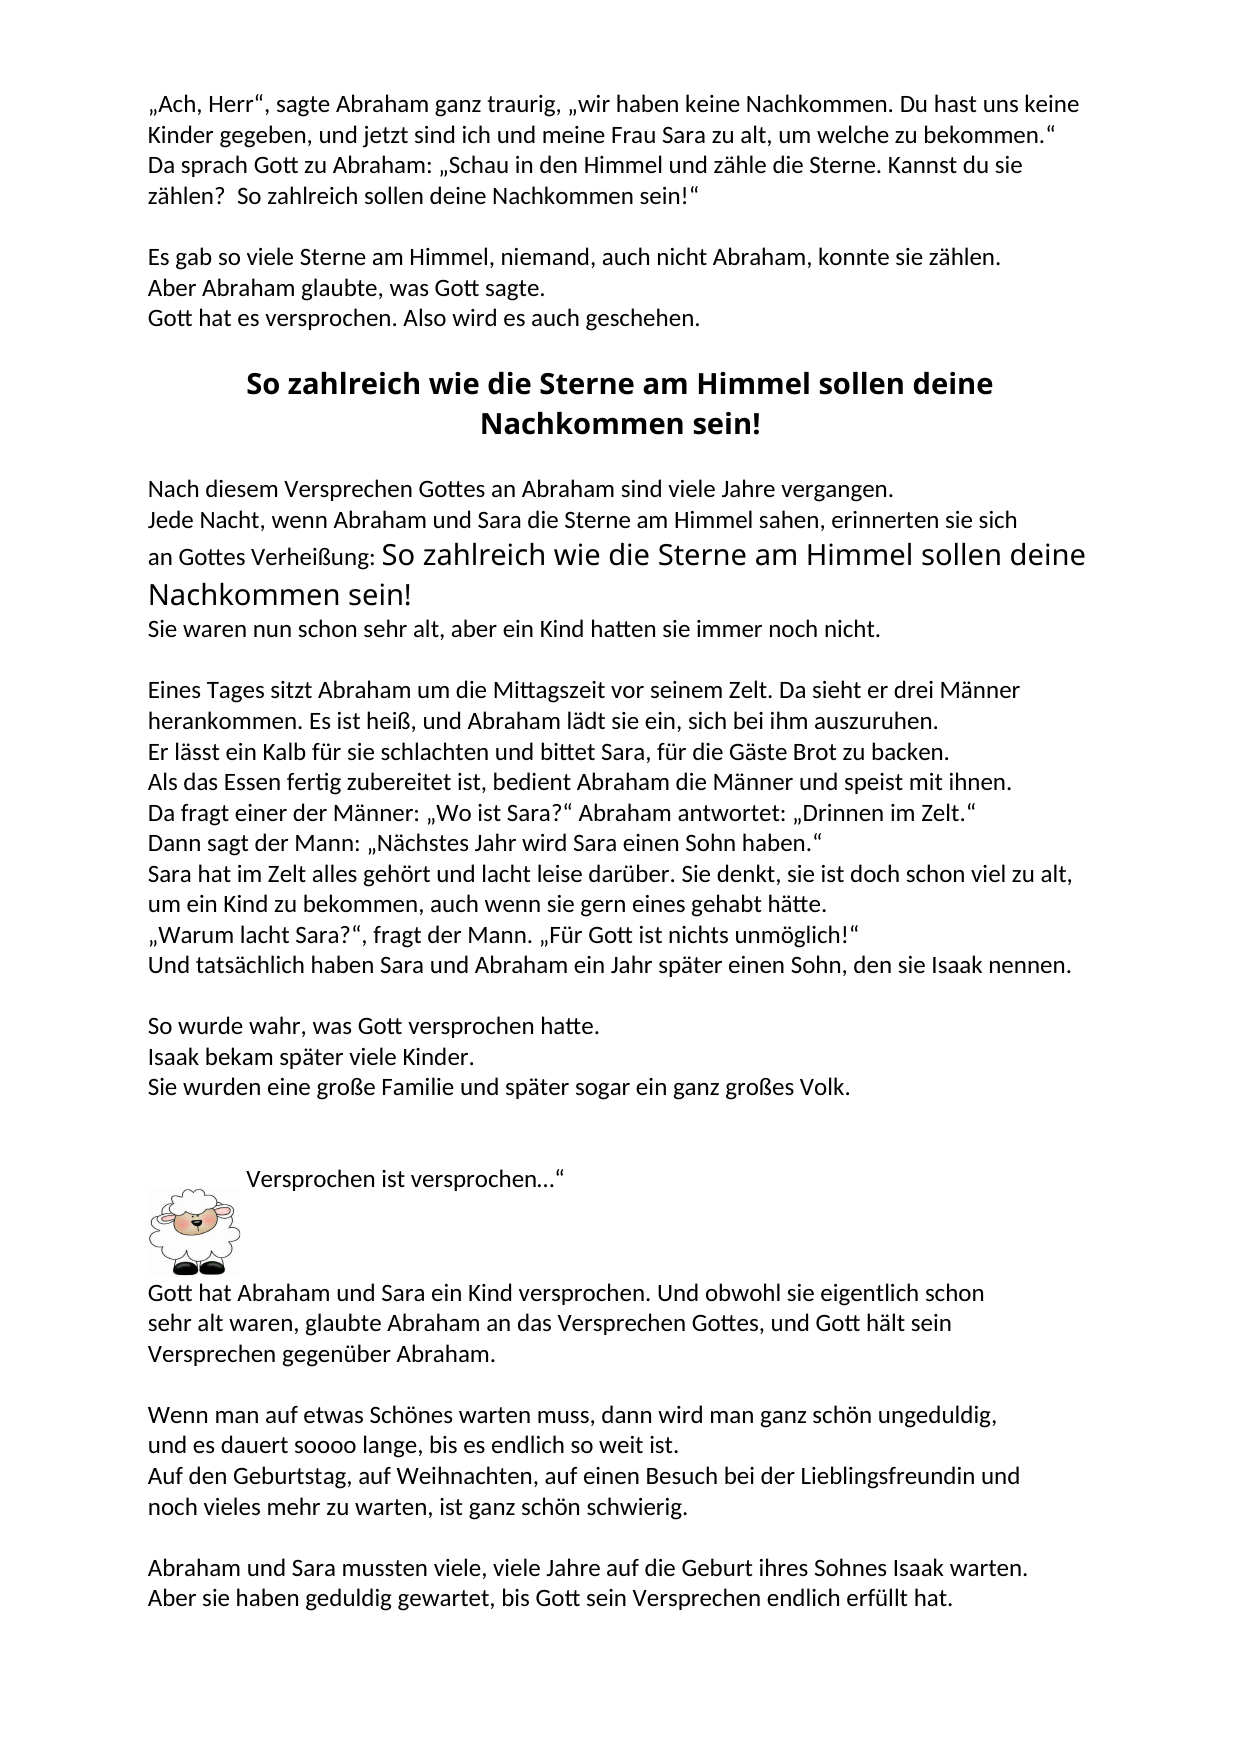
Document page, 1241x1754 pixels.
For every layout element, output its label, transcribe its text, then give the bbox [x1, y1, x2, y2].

text Dann sagt der Mann: „Nächstes Jahr wird Sara einen Sohn haben.“ [148, 827, 1092, 858]
text Abraham und Sara mussten viele, viele Jahre auf die Geburt ihres Sohnes Isaak warten. [148, 1552, 1092, 1582]
text Sie wurden eine große Familie und später sogar ein ganz großes Volk. [148, 1071, 1092, 1102]
text Sara hat im Zelt alles gehört und lacht leise darüber. Sie denkt, sie ist doch schon viel zu alt, um ein Kind zu bekommen, auch wenn sie gern eines gehabt hätte. [148, 858, 1092, 919]
text Sie waren nun schon sehr alt, aber ein Kind hatten sie immer noch nicht. [148, 614, 1092, 644]
text Eines Tages sitzt Abraham um die Mittagszeit vor seinem Zelt. Da sieht er drei Männer herankommen. Es ist heiß, und Abraham lädt sie ein, sich bei ihm auszuruhen. [148, 675, 1092, 736]
text Er lässt ein Kalb für sie schlachten und bittet Sara, für die Gäste Brot zu backen. [148, 736, 1092, 766]
text So wurde wahr, was Gott versprochen hatte. [148, 1010, 1092, 1041]
text Nach diesem Versprechen Gottes an Abraham sind viele Jahre vergangen. [148, 473, 1092, 504]
text So zahlreich wie die Sterne am Himmel sollen deine Nachkommen sein! [148, 363, 1092, 443]
text Da sprach Gott zu Abraham: „Schau in den Himmel und zähle die Sterne. Kannst du sie zählen? So zahlreich sollen deine Nachkommen sein!“ [148, 150, 1092, 211]
text Gott hat Abraham und Sara ein Kind versprochen. Und obwohl sie eigentlich schon sehr alt waren, glaubte Abraham an das Versprechen Gottes, und Gott hält sein Versprechen gegenüber Abraham. [148, 1277, 1092, 1369]
text Aber sie haben geduldig gewartet, bis Gott sein Versprechen endlich erfüllt hat. [148, 1582, 1092, 1613]
text Auf den Geburtstag, auf Weihnachten, auf einen Besuch bei der Lieblingsfreundin und noch vieles mehr zu warten, ist ganz schön schwierig. [148, 1460, 1092, 1521]
text Als das Essen fertig zubereitet ist, bedient Abraham die Männer und speist mit ihnen. [148, 766, 1092, 797]
text „Warum lacht Sara?“, fragt der Mann. „Für Gott ist nichts unmöglich!“ [148, 919, 1092, 949]
text Jede Nacht, wenn Abraham und Sara die Sterne am Himmel sahen, erinnerten sie sich an Gottes Verheißung: So zahlreich wie die Sterne am Himmel sollen deine Nachkommen sein! [148, 504, 1092, 614]
text Wenn man auf etwas Schönes warten muss, dann wird man ganz schön ungeduldig, und es dauert soooo lange, bis es endlich so weit ist. [148, 1399, 1092, 1460]
text Gott hat es versprochen. Also wird es auch geschehen. [148, 302, 1092, 333]
text „Ach, Herr“, sagte Abraham ganz traurig, „wir haben keine Nachkommen. Du hast uns keine Kinder gegeben, und jetzt sind ich und meine Frau Sara zu alt, um welche zu bekommen.“ [148, 89, 1092, 150]
text Versprochen ist versprochen…“ [148, 1163, 1092, 1277]
text Es gab so viele Sterne am Himmel, niemand, auch nicht Abraham, konnte sie zählen. [148, 241, 1092, 272]
text Isaak bekam später viele Kinder. [148, 1041, 1092, 1071]
text Und tatsächlich haben Sara und Abraham ein Jahr später einen Sohn, den sie Isaak nennen. [148, 949, 1092, 980]
text Aber Abraham glaubte, was Gott sagte. [148, 272, 1092, 302]
text Da fragt einer der Männer: „Wo ist Sara?“ Abraham antwortet: „Drinnen im Zelt.“ [148, 797, 1092, 827]
